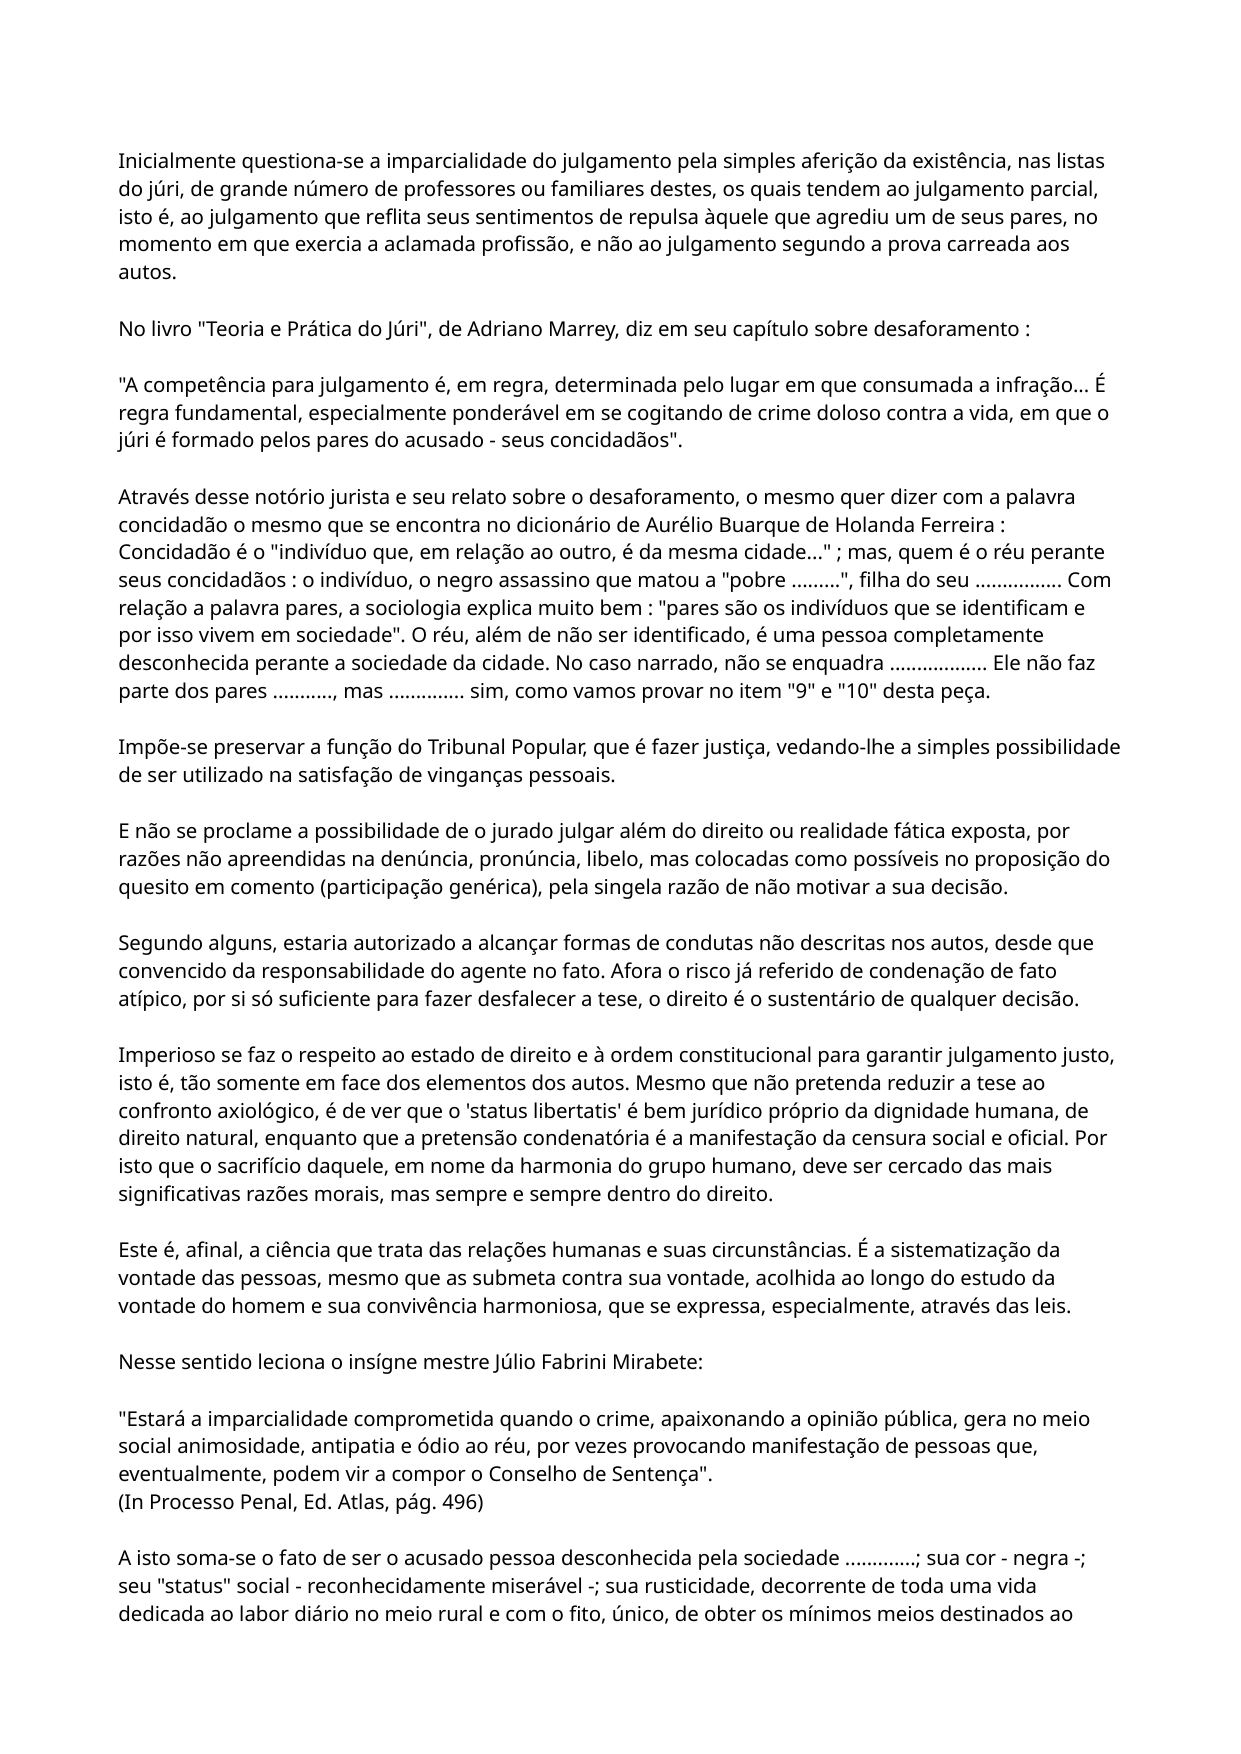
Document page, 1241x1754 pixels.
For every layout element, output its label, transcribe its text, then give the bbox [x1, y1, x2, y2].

text Inicialmente questiona-se a imparcialidade do julgamento pela simples aferição da existência, nas listas do júri, de grande número de professores ou familiares destes, os quais tendem ao julgamento parcial, isto é, ao julgamento que reflita seus sentimentos de repulsa àquele que agrediu um de seus pares, no momento em que exercia a aclamada profissão, e não ao julgamento segundo a prova carreada aos autos. No livro "Teoria e Prática do Júri", de Adriano Marrey, diz em seu capítulo sobre desaforamento : "A competência para julgamento é, em regra, determinada pelo lugar em que consumada a infração... É regra fundamental, especialmente ponderável em se cogitando de crime doloso contra a vida, em que o júri é formado pelos pares do acusado - seus concidadãos". Através desse notório jurista e seu relato sobre o desaforamento, o mesmo quer dizer com a palavra concidadão o mesmo que se encontra no dicionário de Aurélio Buarque de Holanda Ferreira : Concidadão é o "indivíduo que, em relação ao outro, é da mesma cidade..." ; mas, quem é o réu perante seus concidadãos : o indivíduo, o negro assassino que matou a "pobre .........", filha do seu ................ Com relação a palavra pares, a sociologia explica muito bem : "pares são os indivíduos que se identificam e por isso vivem em sociedade". O réu, além de não ser identificado, é uma pessoa completamente desconhecida perante a sociedade da cidade. No caso narrado, não se enquadra .................. Ele não faz parte dos pares ..........., mas .............. sim, como vamos provar no item "9" e "10" desta peça. Impõe-se preservar a função do Tribunal Popular, que é fazer justiça, vedando-lhe a simples possibilidade de ser utilizado na satisfação de vinganças pessoais. E não se proclame a possibilidade de o jurado julgar além do direito ou realidade fática exposta, por razões não apreendidas na denúncia, pronúncia, libelo, mas colocadas como possíveis no proposição do quesito em comento (participação genérica), pela singela razão de não motivar a sua decisão. Segundo alguns, estaria autorizado a alcançar formas de condutas não descritas nos autos, desde que convencido da responsabilidade do agente no fato. Afora o risco já referido de condenação de fato atípico, por si só suficiente para fazer desfalecer a tese, o direito é o sustentário de qualquer decisão. Imperioso se faz o respeito ao estado de direito e à ordem constitucional para garantir julgamento justo, isto é, tão somente em face dos elementos dos autos. Mesmo que não pretenda reduzir a tese ao confronto axiológico, é de ver que o 'status libertatis' é bem jurídico próprio da dignidade humana, de direito natural, enquanto que a pretensão condenatória é a manifestação da censura social e oficial. Por isto que o sacrifício daquele, em nome da harmonia do grupo humano, deve ser cercado das mais significativas razões morais, mas sempre e sempre dentro do direito. Este é, afinal, a ciência que trata das relações humanas e suas circunstâncias. É a sistematização da vontade das pessoas, mesmo que as submeta contra sua vontade, acolhida ao longo do estudo da vontade do homem e sua convivência harmoniosa, que se expressa, especialmente, através das leis. Nesse sentido leciona o insígne mestre Júlio Fabrini Mirabete: "Estará a imparcialidade comprometida quando o crime, apaixonando a opinião pública, gera no meio social animosidade, antipatia e ódio ao réu, por vezes provocando manifestação de pessoas que, eventualmente, podem vir a compor o Conselho de Sentença". (In Processo Penal, Ed. Atlas, pág. 496) A isto soma-se o fato de ser o acusado pessoa desconhecida pela sociedade .............; sua cor - negra -; seu "status" social - reconhecidamente miserável -; sua rusticidade, decorrente de toda uma vida dedicada ao labor diário no meio rural e com o fito, único, de obter os mínimos meios destinados ao [118, 118, 1122, 1627]
